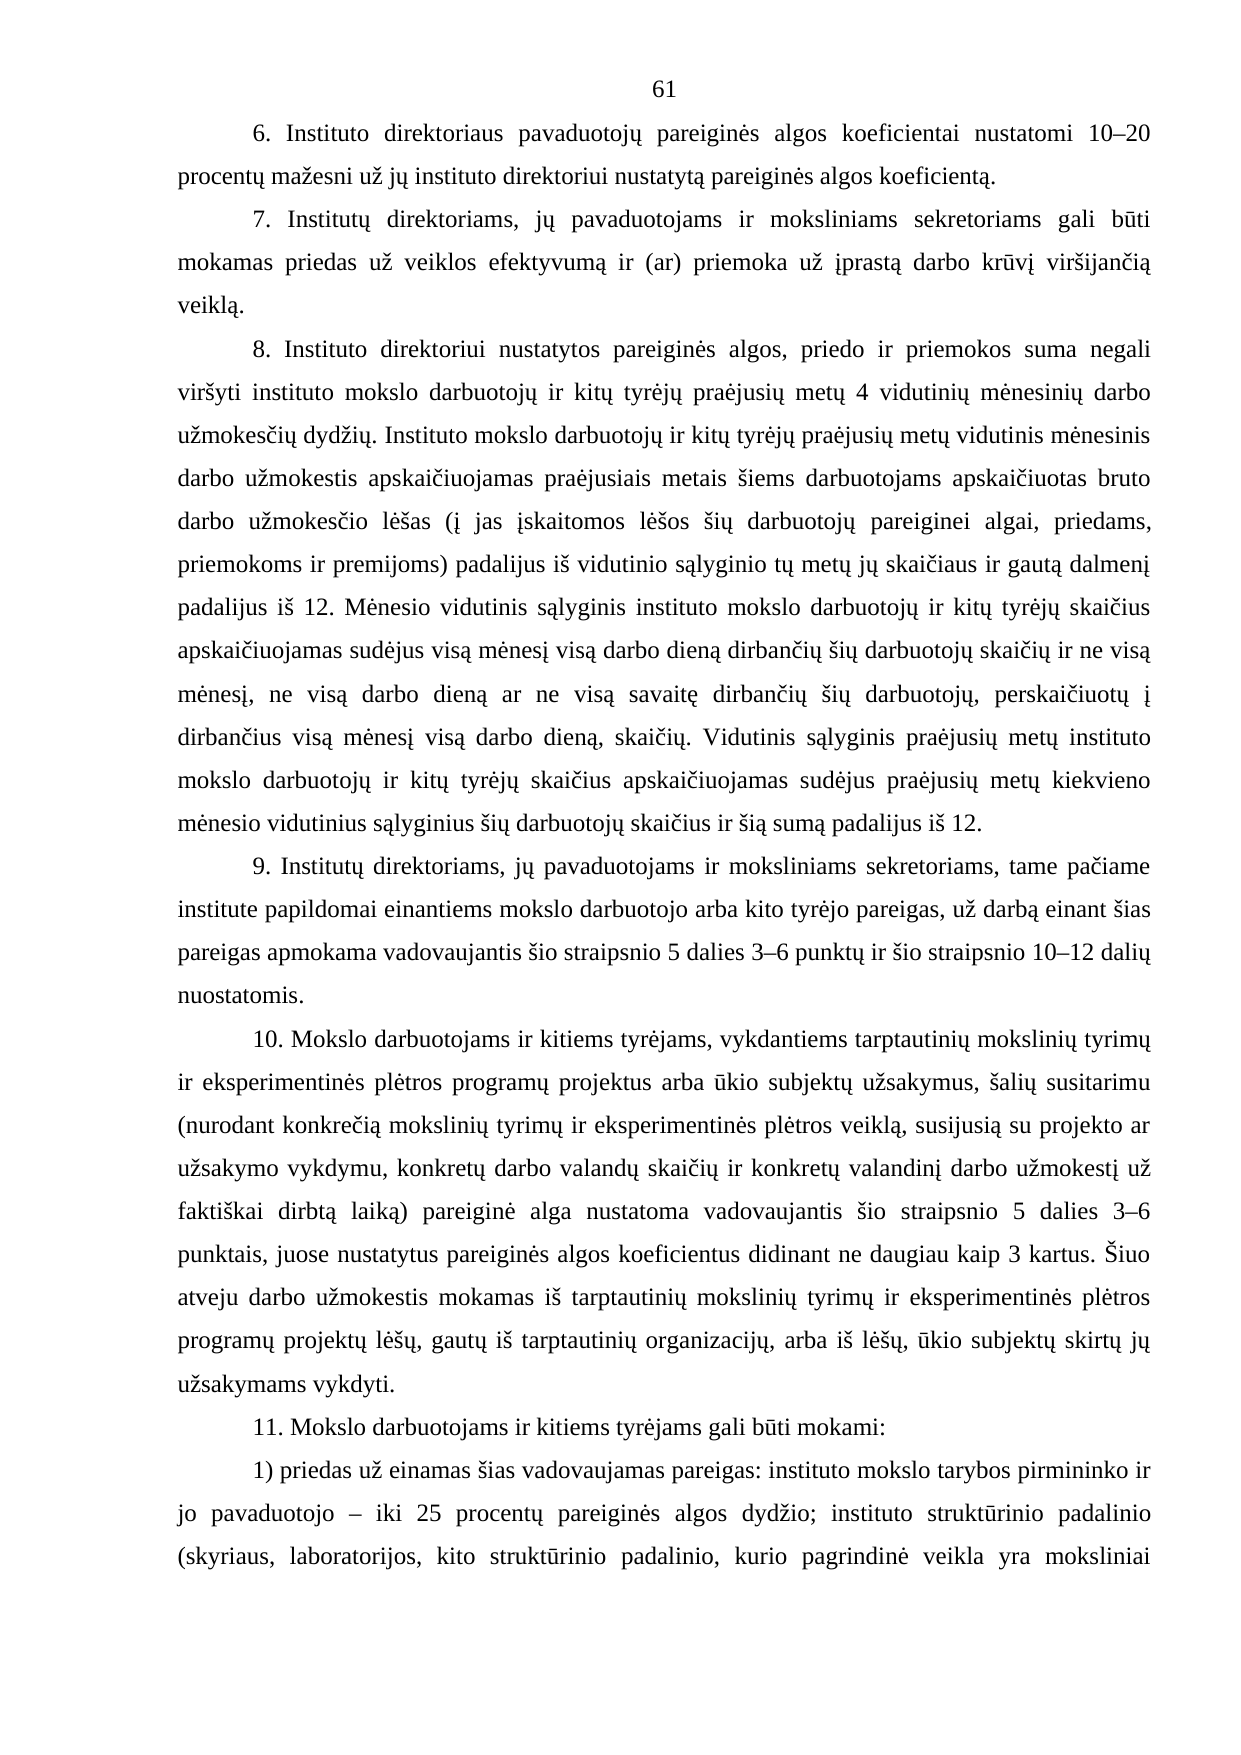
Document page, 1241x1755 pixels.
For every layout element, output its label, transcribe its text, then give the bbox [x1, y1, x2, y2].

text 6. Instituto direktoriaus pavaduotojų pareiginės algos koeficientai nustatomi 10–20 procentų mažesni už jų instituto direktoriui nustatytą pareiginės algos koeficientą. [177, 118, 1152, 190]
text 1) priedas už einamas šias vadovaujamas pareigas: instituto mokslo tarybos pirmininko ir jo pavaduotojo – iki 25 procentų pareiginės algos dydžio; instituto struktūrinio padalinio (skyriaus, laboratorijos, kito struktūrinio padalinio, kurio pagrindinė veikla yra moksliniai [177, 1455, 1152, 1570]
text 7. Institutų direktoriams, jų pavaduotojams ir moksliniams sekretoriams gali būti mokamas priedas už veiklos efektyvumą ir (ar) priemoka už įprastą darbo krūvį viršijančią veiklą. [177, 204, 1152, 319]
text 10. Mokslo darbuotojams ir kitiems tyrėjams, vykdantiems tarptautinių mokslinių tyrimų ir eksperimentinės plėtros programų projektus arba ūkio subjektų užsakymus, šalių susitarimu (nurodant konkrečią mokslinių tyrimų ir eksperimentinės plėtros veiklą, susijusią su projekto ar užsakymo vykdymu, konkretų darbo valandų skaičių ir konkretų valandinį darbo užmokestį už faktiškai dirbtą laiką) pareiginė alga nustatoma vadovaujantis šio straipsnio 5 dalies 3–6 punktais, juose nustatytus pareiginės algos koeficientus didinant ne daugiau kaip 3 kartus. Šiuo atveju darbo užmokestis mokamas iš tarptautinių mokslinių tyrimų ir eksperimentinės plėtros programų projektų lėšų, gautų iš tarptautinių organizacijų, arba iš lėšų, ūkio subjektų skirtų jų užsakymams vykdyti. [177, 1024, 1152, 1397]
text 11. Mokslo darbuotojams ir kitiems tyrėjams gali būti mokami: [177, 1412, 1152, 1441]
text 8. Instituto direktoriui nustatytos pareiginės algos, priedo ir priemokos suma negali viršyti instituto mokslo darbuotojų ir kitų tyrėjų praėjusių metų 4 vidutinių mėnesinių darbo užmokesčių dydžių. Instituto mokslo darbuotojų ir kitų tyrėjų praėjusių metų vidutinis mėnesinis darbo užmokestis apskaičiuojamas praėjusiais metais šiems darbuotojams apskaičiuotas bruto darbo užmokesčio lėšas (į jas įskaitomos lėšos šių darbuotojų pareiginei algai, priedams, priemokoms ir premijoms) padalijus iš vidutinio sąlyginio tų metų jų skaičiaus ir gautą dalmenį padalijus iš 12. Mėnesio vidutinis sąlyginis instituto mokslo darbuotojų ir kitų tyrėjų skaičius apskaičiuojamas sudėjus visą mėnesį visą darbo dieną dirbančių šių darbuotojų skaičių ir ne visą mėnesį, ne visą darbo dieną ar ne visą savaitę dirbančių šių darbuotojų, perskaičiuotų į dirbančius visą mėnesį visą darbo dieną, skaičių. Vidutinis sąlyginis praėjusių metų instituto mokslo darbuotojų ir kitų tyrėjų skaičius apskaičiuojamas sudėjus praėjusių metų kiekvieno mėnesio vidutinius sąlyginius šių darbuotojų skaičius ir šią sumą padalijus iš 12. [177, 334, 1152, 837]
text 9. Institutų direktoriams, jų pavaduotojams ir moksliniams sekretoriams, tame pačiame institute papildomai einantiems mokslo darbuotojo arba kito tyrėjo pareigas, už darbą einant šias pareigas apmokama vadovaujantis šio straipsnio 5 dalies 3–6 punktų ir šio straipsnio 10–12 dalių nuostatomis. [177, 851, 1152, 1009]
